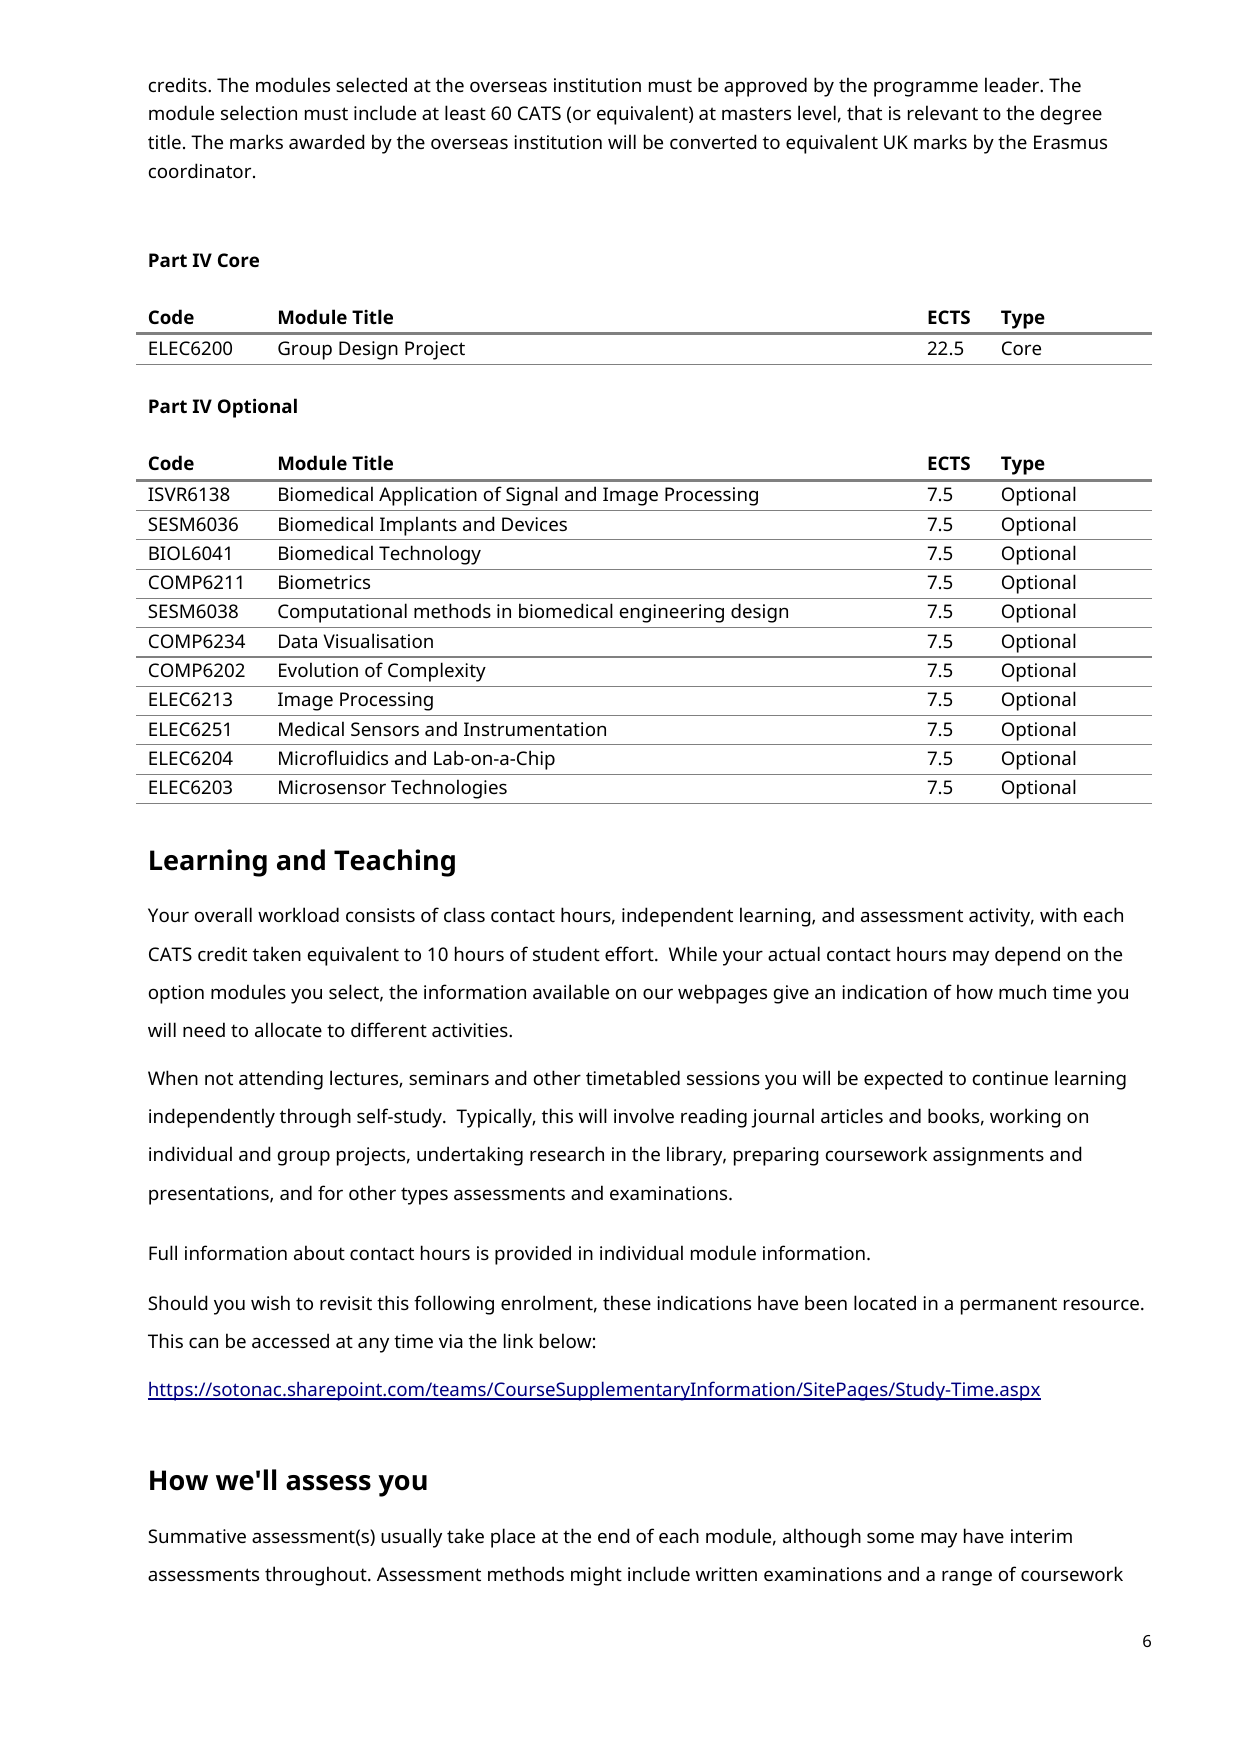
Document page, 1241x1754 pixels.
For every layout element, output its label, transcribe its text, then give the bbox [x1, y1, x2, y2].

table_cell Optional [989, 687, 1152, 715]
table_cell ELEC6203 [136, 775, 266, 803]
table_cell 7.5 [916, 775, 989, 803]
table_cell Evolution of Complexity [266, 658, 916, 686]
table_cell ELEC6204 [136, 745, 266, 773]
table_cell Optional [989, 745, 1152, 773]
table_cell Biomedical Implants and Devices [266, 511, 916, 539]
subtitle How we'll assess you [148, 1462, 1152, 1498]
text Summative assessment(s) usually take place at the end of each module, although some may have interim assessments throughout. Assessment methods might include written examinations and a range of coursework [148, 1523, 1152, 1587]
table_cell ELEC6251 [136, 716, 266, 744]
table_cell Computational methods in biomedical engineering design [266, 599, 916, 627]
table_cell Part IV Core [136, 218, 1152, 304]
table_cell Microfluidics and Lab-on-a-Chip [266, 745, 916, 773]
table_cell 7.5 [916, 628, 989, 656]
table_cell ECTS [916, 304, 989, 332]
table_cell Optional [989, 628, 1152, 656]
table_cell Biometrics [266, 570, 916, 598]
table_cell Optional [989, 658, 1152, 686]
table_cell Core [989, 335, 1152, 364]
table_cell COMP6211 [136, 570, 266, 598]
table_cell ISVR6138 [136, 482, 266, 510]
table_cell 22.5 [916, 335, 989, 364]
table_cell Microsensor Technologies [266, 775, 916, 803]
table_cell 7.5 [916, 658, 989, 686]
table_cell 7.5 [916, 599, 989, 627]
table_cell 7.5 [916, 482, 989, 510]
table_cell Group Design Project [266, 335, 916, 364]
subtitle Learning and Teaching [148, 841, 1152, 878]
table_cell COMP6202 [136, 658, 266, 686]
table_cell ELEC6213 [136, 687, 266, 715]
table_cell 7.5 [916, 716, 989, 744]
table_cell Data Visualisation [266, 628, 916, 656]
table_cell 7.5 [916, 745, 989, 773]
table_cell Optional [989, 716, 1152, 744]
table_cell Type [989, 450, 1152, 479]
table_cell credits. The modules selected at the overseas institution must be approved by the programme leader. The module selection must include at least 60 CATS (or equivalent) at masters level, that is relevant to the degree title. The marks awarded by the overseas institution will be converted to equivalent UK marks by the Erasmus coordinator. [136, 71, 1152, 218]
table_cell 7.5 [916, 687, 989, 715]
table_cell SESM6038 [136, 599, 266, 627]
text Full information about contact hours is provided in individual module information. [148, 1240, 1152, 1265]
table_cell Part IV Optional [136, 365, 1152, 450]
table_cell ECTS [916, 450, 989, 479]
table_cell Medical Sensors and Instrumentation [266, 716, 916, 744]
table_cell Optional [989, 570, 1152, 598]
table_cell Module Title [266, 304, 916, 332]
text https://sotonac.sharepoint.com/teams/CourseSupplementaryInformation/SitePages/Study-Time.aspx [148, 1376, 1152, 1402]
table_cell Code [136, 450, 266, 479]
table_cell Optional [989, 599, 1152, 627]
table_cell Code [136, 304, 266, 332]
table_cell SESM6036 [136, 511, 266, 539]
text When not attending lectures, seminars and other timetabled sessions you will be expected to continue learning independently through self-study. Typically, this will involve reading journal articles and books, working on individual and group projects, undertaking research in the library, preparing coursework assignments and presentations, and for other types assessments and examinations. [148, 1065, 1152, 1205]
table_cell Optional [989, 540, 1152, 568]
table_cell 7.5 [916, 540, 989, 568]
table_cell Type [989, 304, 1152, 332]
table_cell ELEC6200 [136, 335, 266, 364]
table_cell Biomedical Technology [266, 540, 916, 568]
table_cell BIOL6041 [136, 540, 266, 568]
table_cell Image Processing [266, 687, 916, 715]
table_cell 7.5 [916, 570, 989, 598]
text Your overall workload consists of class contact hours, independent learning, and assessment activity, with each CATS credit taken equivalent to 10 hours of student effort. While your actual contact hours may depend on the option modules you select, the information available on our webpages give an indication of how much time you will need to allocate to different activities. [148, 903, 1152, 1043]
text Should you wish to revisit this following enrolment, these indications have been located in a permanent resource. This can be accessed at any time via the link below: [148, 1291, 1152, 1354]
table_cell Biomedical Application of Signal and Image Processing [266, 482, 916, 510]
table_cell Optional [989, 482, 1152, 510]
table_cell Module Title [266, 450, 916, 479]
table_cell COMP6234 [136, 628, 266, 656]
table_cell Optional [989, 511, 1152, 539]
table_cell Optional [989, 775, 1152, 803]
table_cell 7.5 [916, 511, 989, 539]
